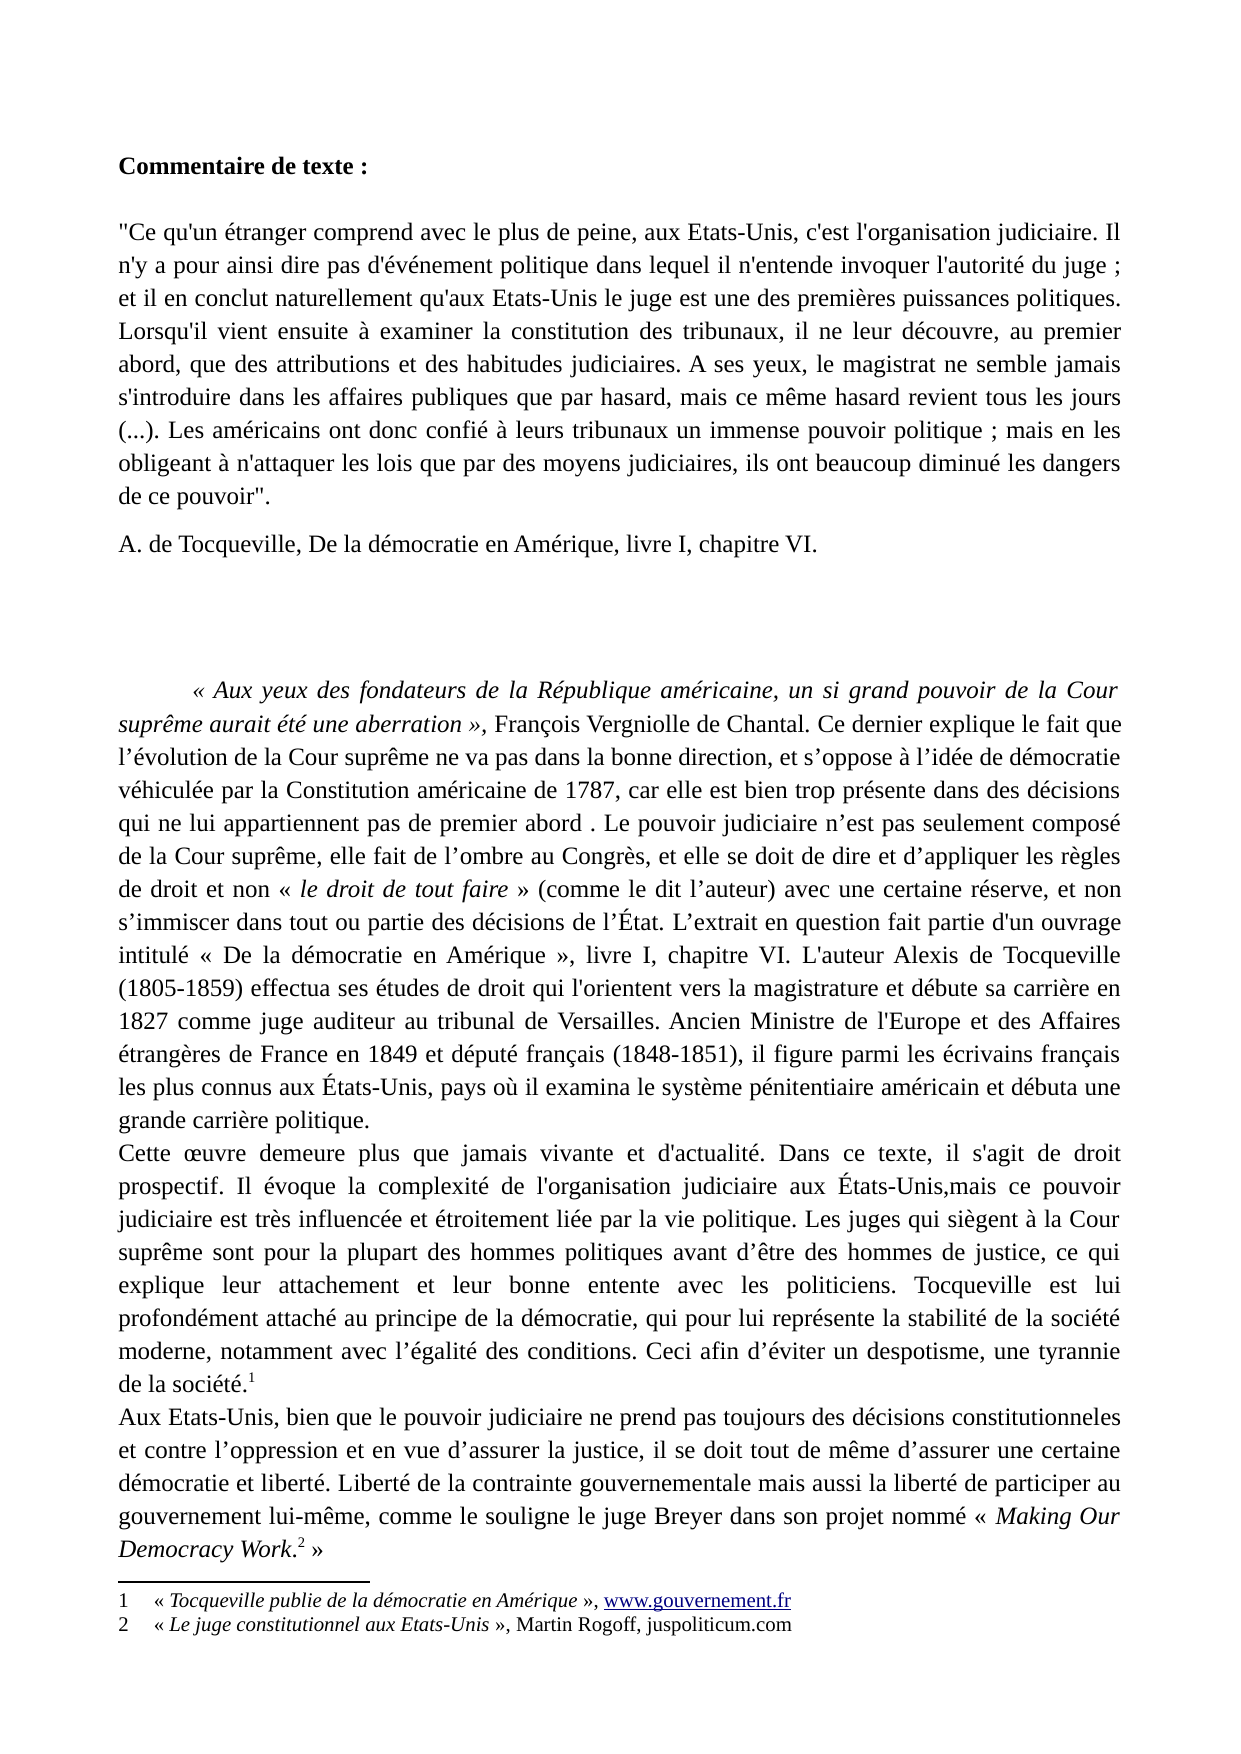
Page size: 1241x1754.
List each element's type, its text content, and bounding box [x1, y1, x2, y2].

text Aux Etats-Unis, bien que le pouvoir judiciaire ne prend pas toujours des décisions constitutionneles et contre l’oppression et en vue d’assurer la justice, il se doit tout de même d’assurer une certaine démocratie et liberté. Liberté de la contrainte gouvernementale mais aussi la liberté de participer au gouvernement lui-même, comme le souligne le juge Breyer dans son projet nommé « Making Our Democracy Work. » [118, 1402, 1122, 1563]
text "Ce qu'un étranger comprend avec le plus de peine, aux Etats-Unis, c'est l'organisation judiciaire. Il n'y a pour ainsi dire pas d'événement politique dans lequel il n'entende invoquer l'autorité du juge ; et il en conclut naturellement qu'aux Etats-Unis le juge est une des premières puissances politiques. Lorsqu'il vient ensuite à examiner la constitution des tribunaux, il ne leur découvre, au premier abord, que des attributions et des habitudes judiciaires. A ses yeux, le magistrat ne semble jamais s'introduire dans les affaires publiques que par hasard, mais ce même hasard revient tous les jours (...). Les américains ont donc confié à leurs tribunaux un immense pouvoir politique ; mais en les obligeant à n'attaquer les lois que par des moyens judiciaires, ils ont beaucoup diminué les dangers de ce pouvoir". [118, 217, 1122, 510]
text A. de Tocqueville, De la démocratie en Amérique, livre I, chapitre VI. [118, 529, 1122, 558]
text « Tocqueville publie de la démocratie en Amérique », www.gouvernement.fr [118, 1588, 1122, 1612]
text Commentaire de texte : [118, 151, 1122, 180]
text Cette œuvre demeure plus que jamais vivante et d'actualité. Dans ce texte, il s'agit de droit prospectif. Il évoque la complexité de l'organisation judiciaire aux États-Unis,mais ce pouvoir judiciaire est très influencée et étroitement liée par la vie politique. Les juges qui siègent à la Cour suprême sont pour la plupart des hommes politiques avant d’être des hommes de justice, ce qui explique leur attachement et leur bonne entente avec les politiciens. Tocqueville est lui profondément attaché au principe de la démocratie, qui pour lui représente la stabilité de la société moderne, notamment avec l’égalité des conditions. Ceci afin d’éviter un despotisme, une tyrannie de la société. [118, 1138, 1122, 1398]
text « Le juge constitutionnel aux Etats-Unis », Martin Rogoff, juspoliticum.com [118, 1612, 1122, 1636]
text « Aux yeux des fondateurs de la République américaine, un si grand pouvoir de la Cour suprême aurait été une aberration », François Vergniolle de Chantal. Ce dernier explique le fait que l’évolution de la Cour suprême ne va pas dans la bonne direction, et s’oppose à l’idée de démocratie véhiculée par la Constitution américaine de 1787, car elle est bien trop présente dans des décisions qui ne lui appartiennent pas de premier abord . Le pouvoir judiciaire n’est pas seulement composé de la Cour suprême, elle fait de l’ombre au Congrès, et elle se doit de dire et d’appliquer les règles de droit et non « le droit de tout faire » (comme le dit l’auteur) avec une certaine réserve, et non s’immiscer dans tout ou partie des décisions de l’État. L’extrait en question fait partie d'un ouvrage intitulé « De la démocratie en Amérique », livre I, chapitre VI. L'auteur Alexis de Tocqueville (1805-1859) effectua ses études de droit qui l'orientent vers la magistrature et débute sa carrière en 1827 comme juge auditeur au tribunal de Versailles. Ancien Ministre de l'Europe et des Affaires étrangères de France en 1849 et député français (1848-1851), il figure parmi les écrivains français les plus connus aux États-Unis, pays où il examina le système pénitentiaire américain et débuta une grande carrière politique. [118, 676, 1122, 1134]
